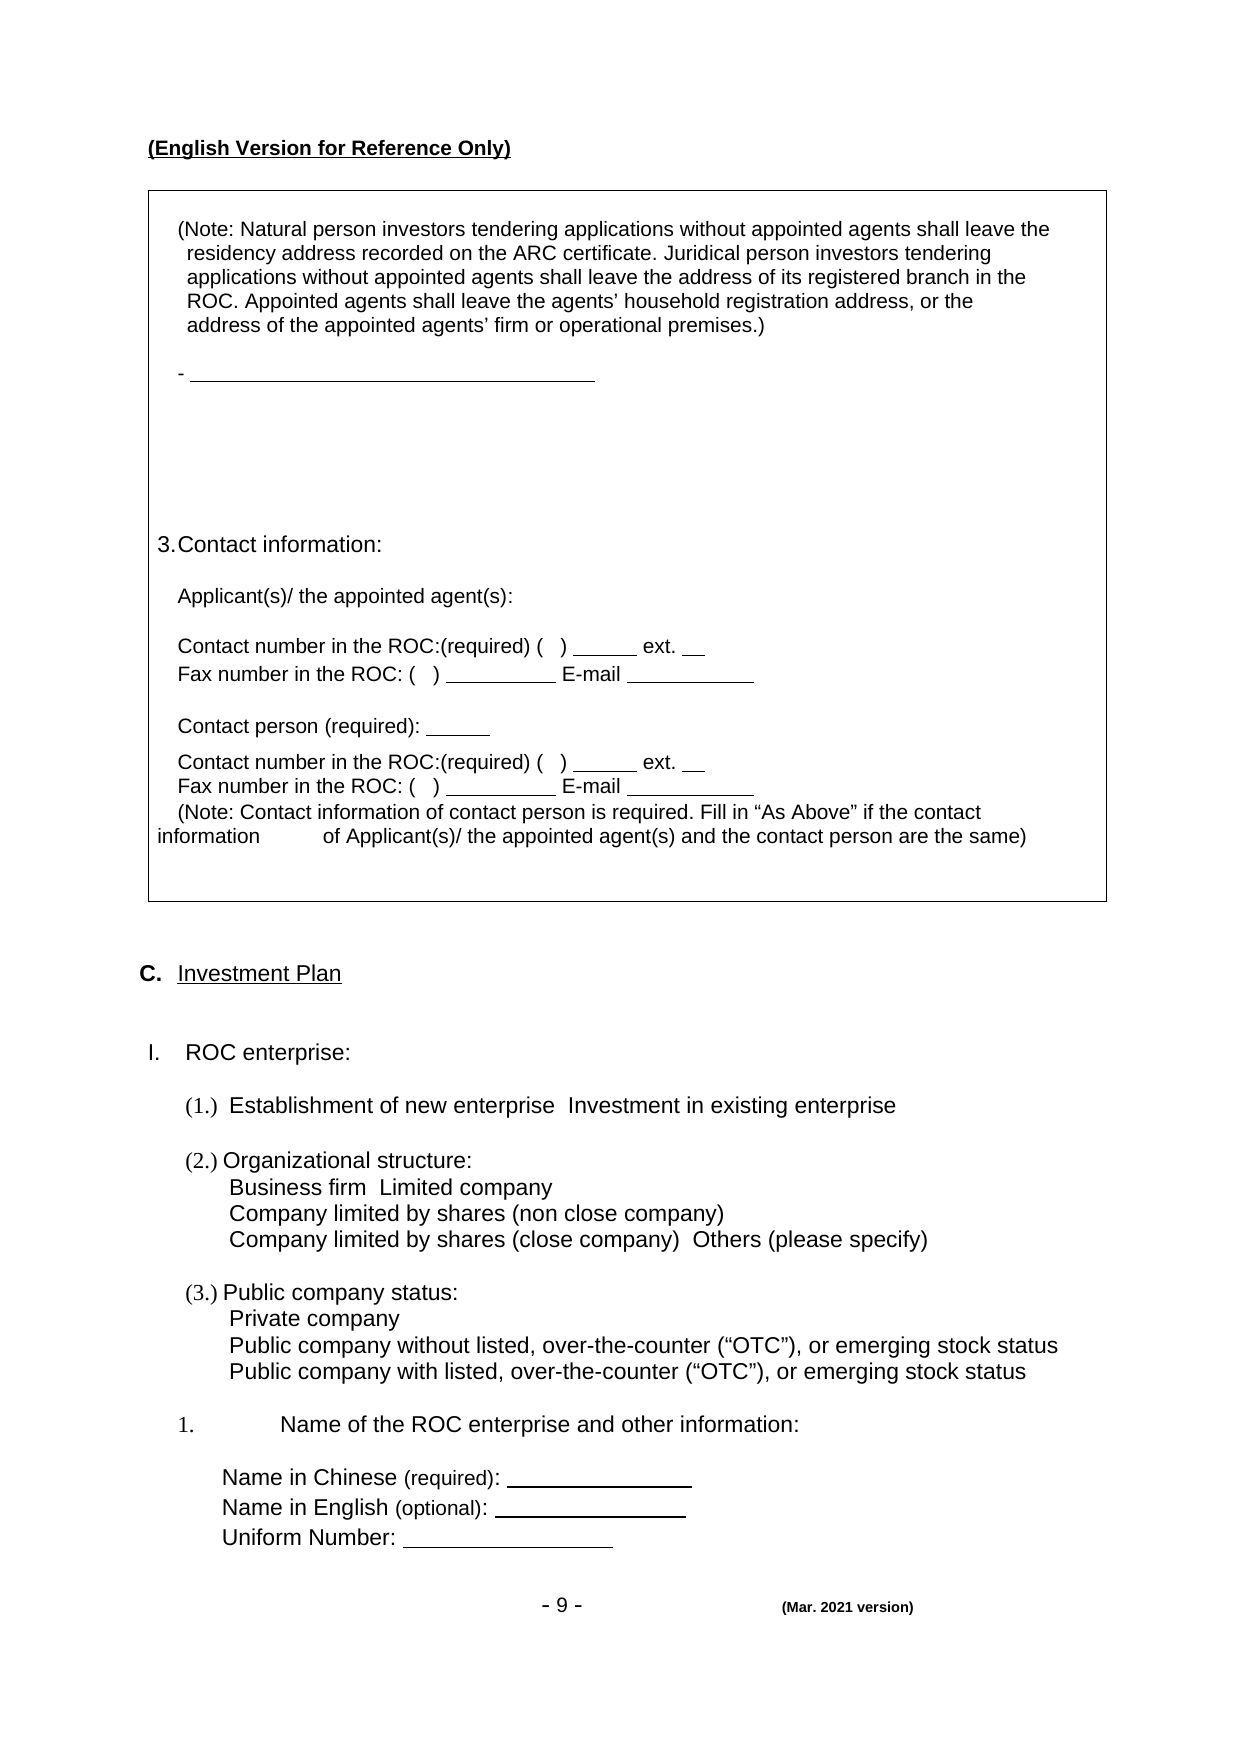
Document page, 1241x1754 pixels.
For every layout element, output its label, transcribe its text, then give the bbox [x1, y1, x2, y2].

list ROC enterprise: [148, 1039, 1107, 1065]
text Private company [223, 1305, 1107, 1332]
text Business firm Limited company [223, 1173, 1107, 1200]
text (Note: Natural person investors tendering applications without appointed agents shall leave the residency address recorded on the ARC certificate. Juridical person investors tendering applications without appointed agents shall leave the address of its registered branch in the ROC. Appointed agents shall leave the agents’ household registration address, or the address of the appointed agents’ firm or operational premises.) [149, 213, 1106, 336]
list Investment Plan [139, 960, 1107, 986]
list Contact information: [149, 528, 1106, 557]
list Organizational structure: [185, 1147, 1107, 1173]
text Name in English (optional): [222, 1494, 1107, 1520]
text Contact number in the ROC:(required) ( ) ext. [149, 631, 1106, 658]
text Company limited by shares (close company) Others (please specify) [223, 1226, 1107, 1252]
text Fax number in the ROC: ( ) E-mail [149, 771, 1106, 794]
text Fax number in the ROC: ( ) E-mail [149, 658, 1106, 685]
text Contact number in the ROC:(required) ( ) ext. [149, 747, 1106, 771]
text Applicant(s)/ the appointed agent(s): [149, 579, 1106, 609]
text Company limited by shares (non close company) [223, 1200, 1107, 1226]
text Uniform Number: [222, 1524, 1107, 1550]
text Contact person (required): [149, 711, 1106, 738]
list Name of the ROC enterprise and other information: [177, 1411, 1107, 1437]
text (Note: Contact information of contact person is required. Fill in “As Above” if the contact information of Applicant(s)/ the appointed agent(s) and the contact person are the same) [149, 794, 1106, 848]
text Name in Chinese (required): [222, 1463, 1107, 1490]
text - [149, 357, 1106, 384]
list Public company status: [185, 1279, 1107, 1305]
text Public company with listed, over-the-counter (“OTC”), or emerging stock status [223, 1358, 1107, 1384]
text Public company without listed, over-the-counter (“OTC”), or emerging stock status [223, 1332, 1107, 1358]
list Establishment of new enterprise Investment in existing enterprise [185, 1092, 1107, 1118]
